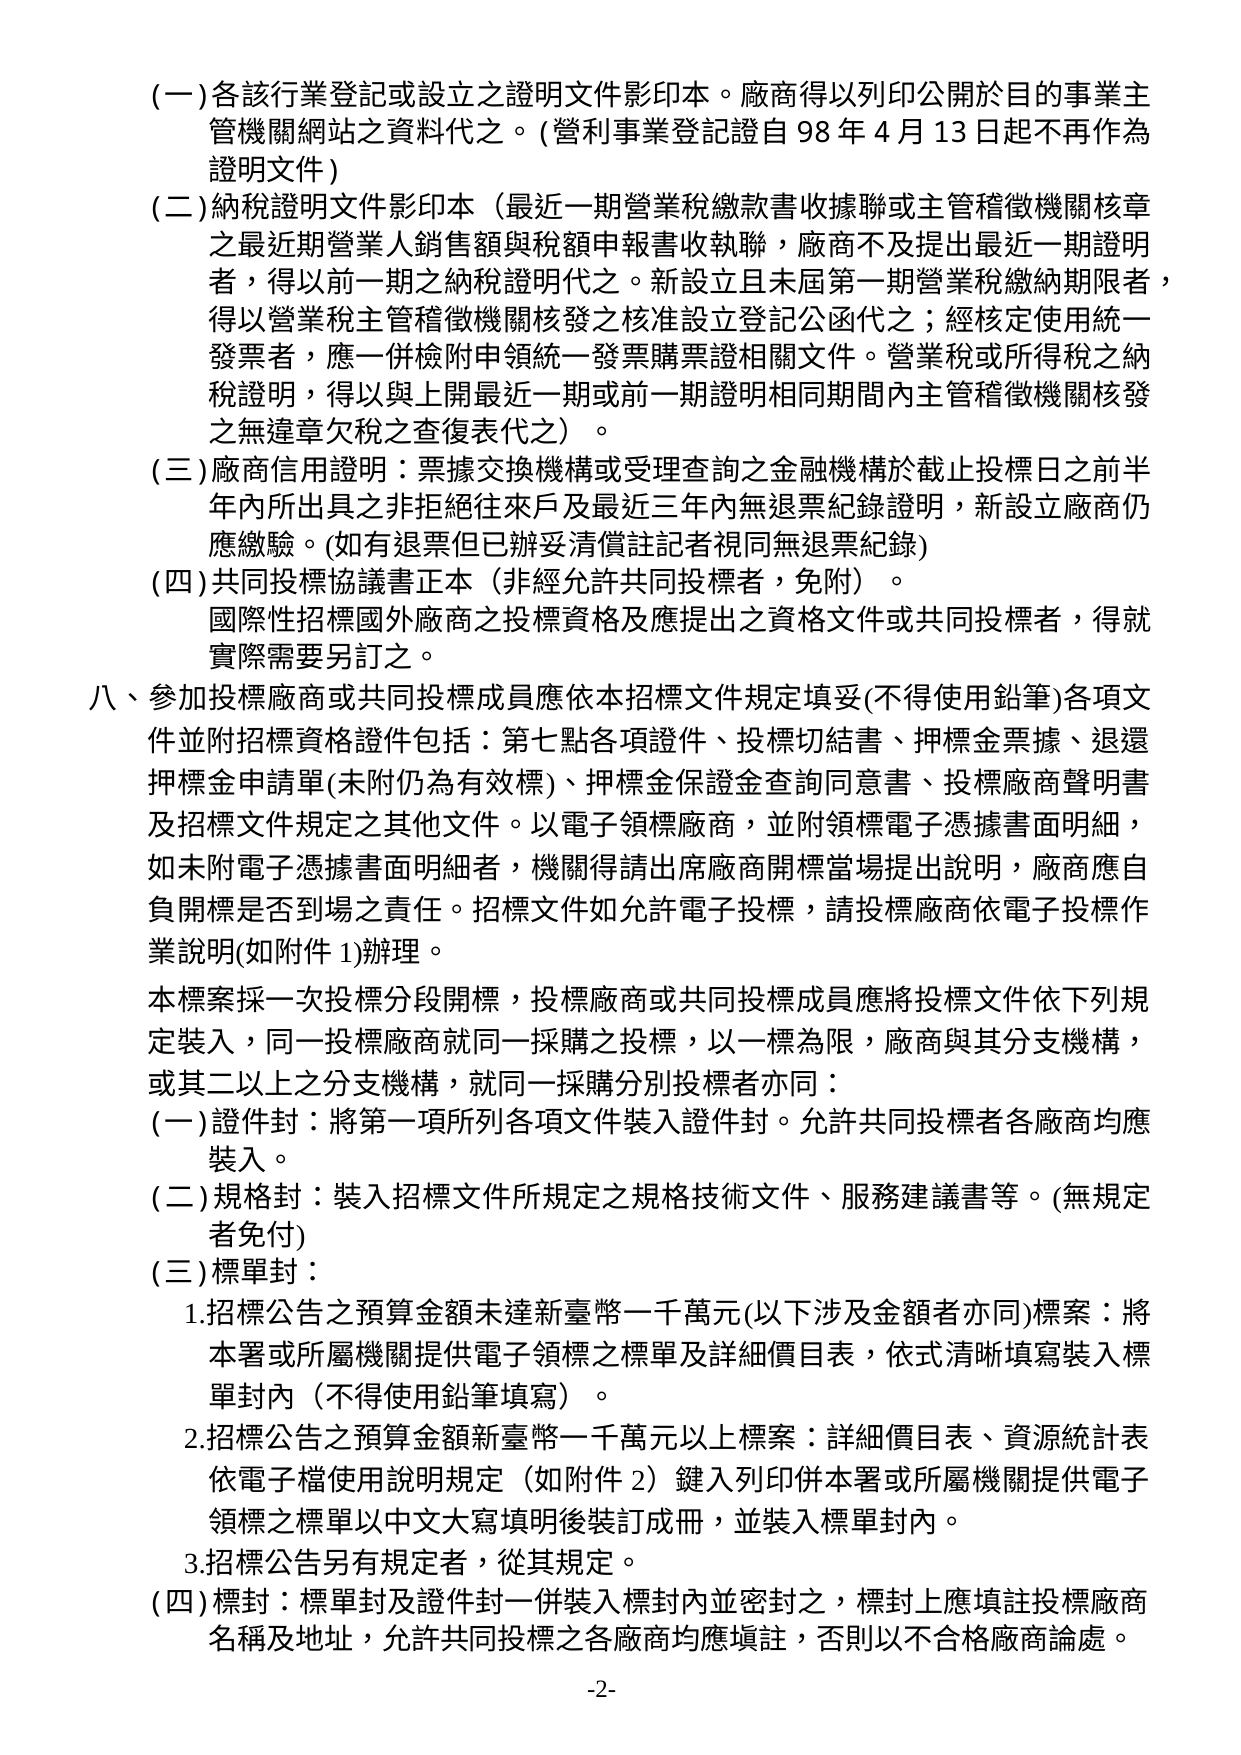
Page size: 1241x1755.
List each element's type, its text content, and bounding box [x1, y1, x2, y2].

text (一)各該行業登記或設立之證明文件影印本。廠商得以列印公開於目的事業主管機關網站之資料代之。(營利事業登記證自98年4月13日起不再作為證明文件) [147, 75, 1152, 187]
text 2.招標公告之預算金額新臺幣一千萬元以上標案：詳細價目表、資源統計表依電子檔使用說明規定（如附件2）鍵入列印併本署或所屬機關提供電子領標之標單以中文大寫填明後裝訂成冊，並裝入標單封內。 [184, 1415, 1152, 1540]
text 1.招標公告之預算金額未達新臺幣一千萬元(以下涉及金額者亦同)標案：將本署或所屬機關提供電子領標之標單及詳細價目表，依式清晰填寫裝入標單封內（不得使用鉛筆填寫）。 [184, 1290, 1152, 1415]
text (四)標封：標單封及證件封一併裝入標封內並密封之，標封上應填註投標廠商名稱及地址，允許共同投標之各廠商均應塡註，否則以不合格廠商論處。 [147, 1582, 1152, 1657]
text 八、參加投標廠商或共同投標成員應依本招標文件規定填妥(不得使用鉛筆)各項文件並附招標資格證件包括：第七點各項證件、投標切結書、押標金票據、退還押標金申請單(未附仍為有效標)、押標金保證金查詢同意書、投標廠商聲明書及招標文件規定之其他文件。以電子領標廠商，並附領標電子憑據書面明細，如未附電子憑據書面明細者，機關得請出席廠商開標當場提出說明，廠商應自負開標是否到場之責任。招標文件如允許電子投標，請投標廠商依電子投標作業說明(如附件1)辦理。 [89, 675, 1152, 971]
text (三)廠商信用證明：票據交換機構或受理查詢之金融機構於截止投標日之前半年內所出具之非拒絕往來戶及最近三年內無退票紀錄證明，新設立廠商仍應繳驗。(如有退票但已辦妥清償註記者視同無退票紀錄) [147, 450, 1152, 562]
text 3.招標公告另有規定者，從其規定。 [184, 1540, 1152, 1582]
text (二)納稅證明文件影印本（最近一期營業稅繳款書收據聯或主管稽徵機關核章之最近期營業人銷售額與稅額申報書收執聯，廠商不及提出最近一期證明者，得以前一期之納稅證明代之。新設立且未屆第一期營業稅繳納期限者，得以營業稅主管稽徵機關核發之核准設立登記公函代之；經核定使用統一發票者，應一併檢附申領統一發票購票證相關文件。營業稅或所得稅之納稅證明，得以與上開最近一期或前一期證明相同期間內主管稽徵機關核發之無違章欠稅之查復表代之）。 [147, 187, 1152, 450]
text (二)規格封：裝入招標文件所規定之規格技術文件、服務建議書等。(無規定者免付) [147, 1178, 1152, 1253]
text (三)標單封： [147, 1253, 1152, 1290]
text (一)證件封：將第一項所列各項文件裝入證件封。允許共同投標者各廠商均應裝入。 [147, 1103, 1152, 1178]
text 本標案採一次投標分段開標，投標廠商或共同投標成員應將投標文件依下列規定裝入，同一投標廠商就同一採購之投標，以一標為限，廠商與其分支機構，或其二以上之分支機構，就同一採購分別投標者亦同： [148, 976, 1152, 1103]
text (四)共同投標協議書正本（非經允許共同投標者，免附）。 國際性招標國外廠商之投標資格及應提出之資格文件或共同投標者，得就實際需要另訂之。 [147, 562, 1152, 675]
